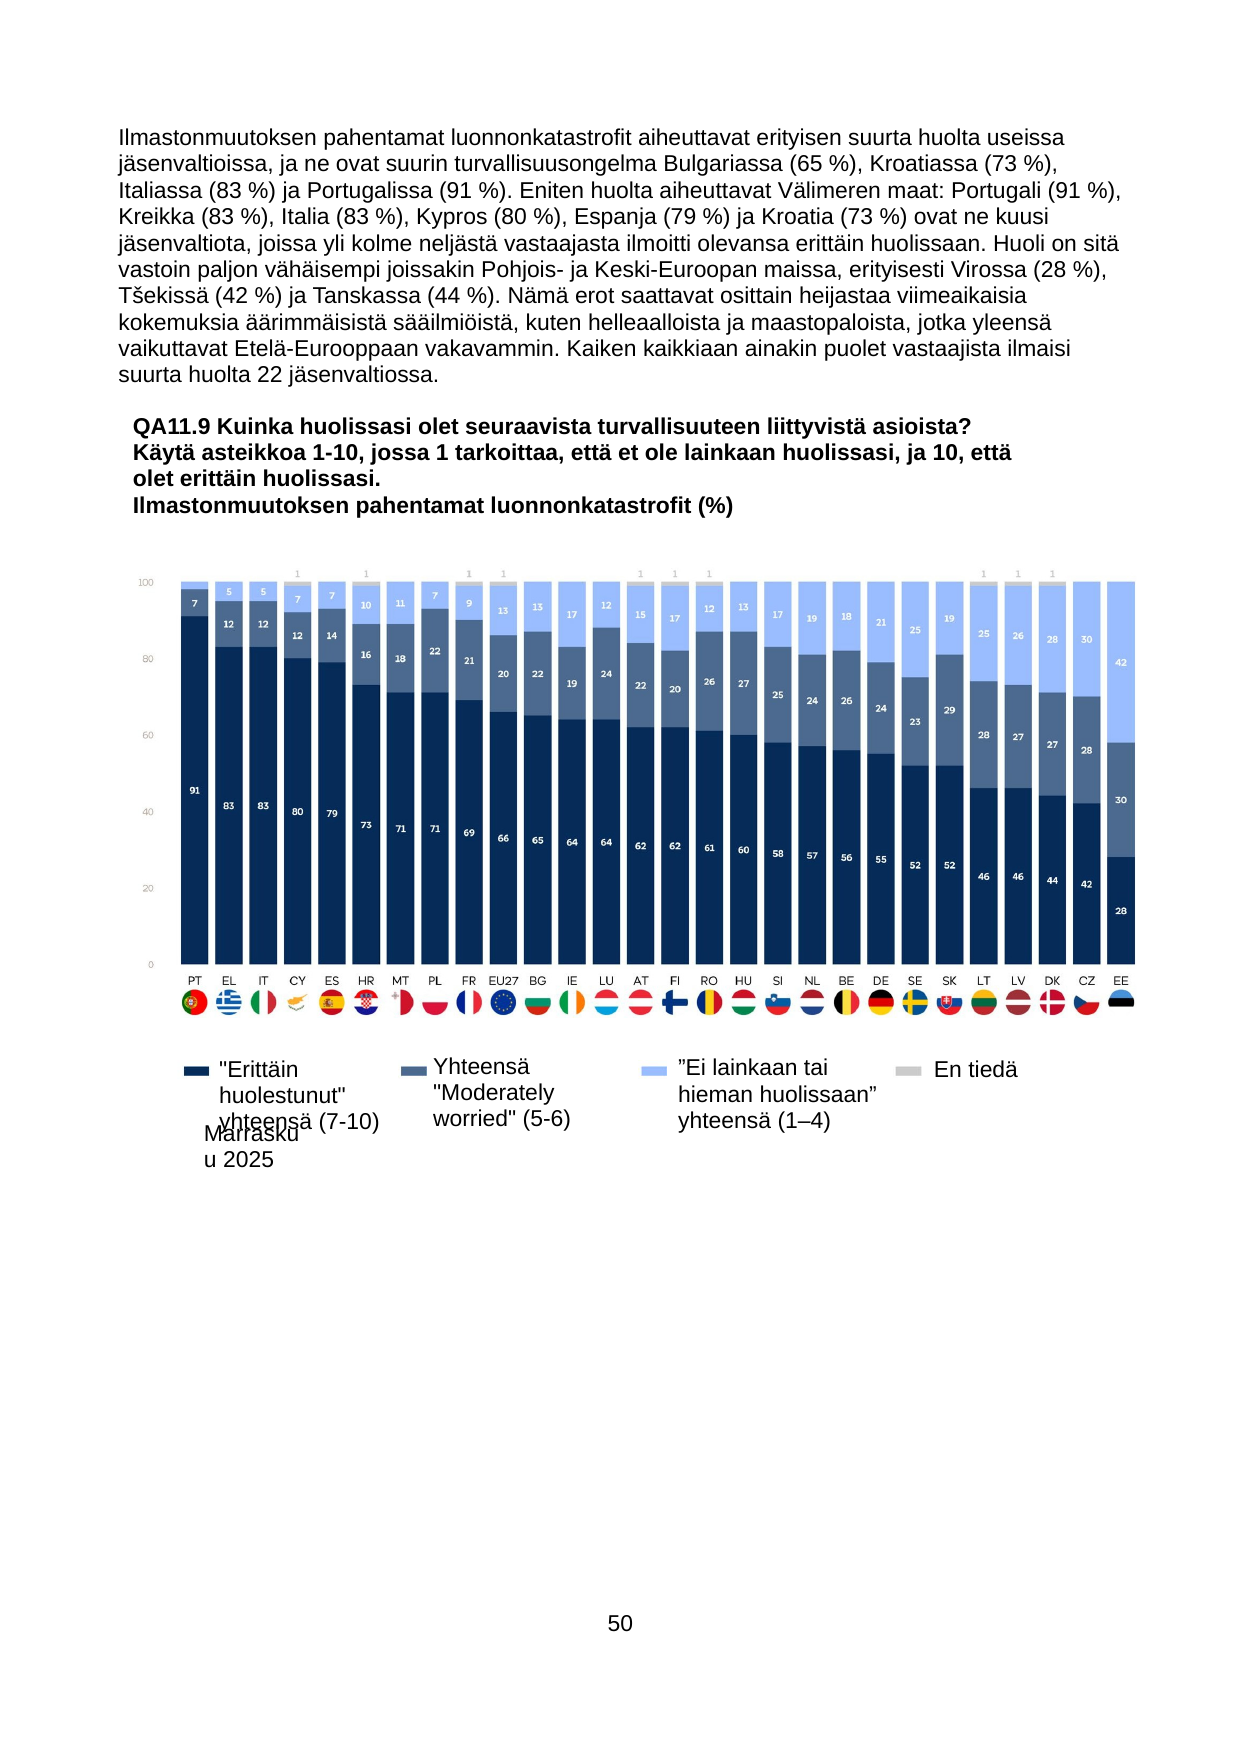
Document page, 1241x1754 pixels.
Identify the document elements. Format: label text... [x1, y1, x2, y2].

picture [129, 559, 1141, 1018]
picture [176, 1057, 926, 1079]
text Ilmastonmuutoksen pahentamat luonnonkatastrofit aiheuttavat erityisen suurta huolta useissa jäsenvaltioissa, ja ne ovat suurin turvallisuusongelma Bulgariassa (65 %), Kroatiassa (73 %), Italiassa (83 %) ja Portugalissa (91 %). Eniten huolta aiheuttavat Välimeren maat: Portugali (91 %), Kreikka (83 %), Italia (83 %), Kypros (80 %), Espanja (79 %) ja Kroatia (73 %) ovat ne kuusi jäsenvaltiota, joissa yli kolme neljästä vastaajasta ilmoitti olevansa erittäin huolissaan. Huoli on sitä vastoin paljon vähäisempi joissakin Pohjois- ja Keski-Euroopan maissa, erityisesti Virossa (28 %), Tšekissä (42 %) ja Tanskassa (44 %). Nämä erot saattavat osittain heijastaa viimeaikaisia kokemuksia äärimmäisistä sääilmiöistä, kuten helleaalloista ja maastopaloista, jotka yleensä vaikuttavat Etelä-Eurooppaan vakavammin. Kaiken kaikkiaan ainakin puolet vastaajista ilmaisi suurta huolta 22 jäsenvaltiossa. [118, 124, 1122, 388]
